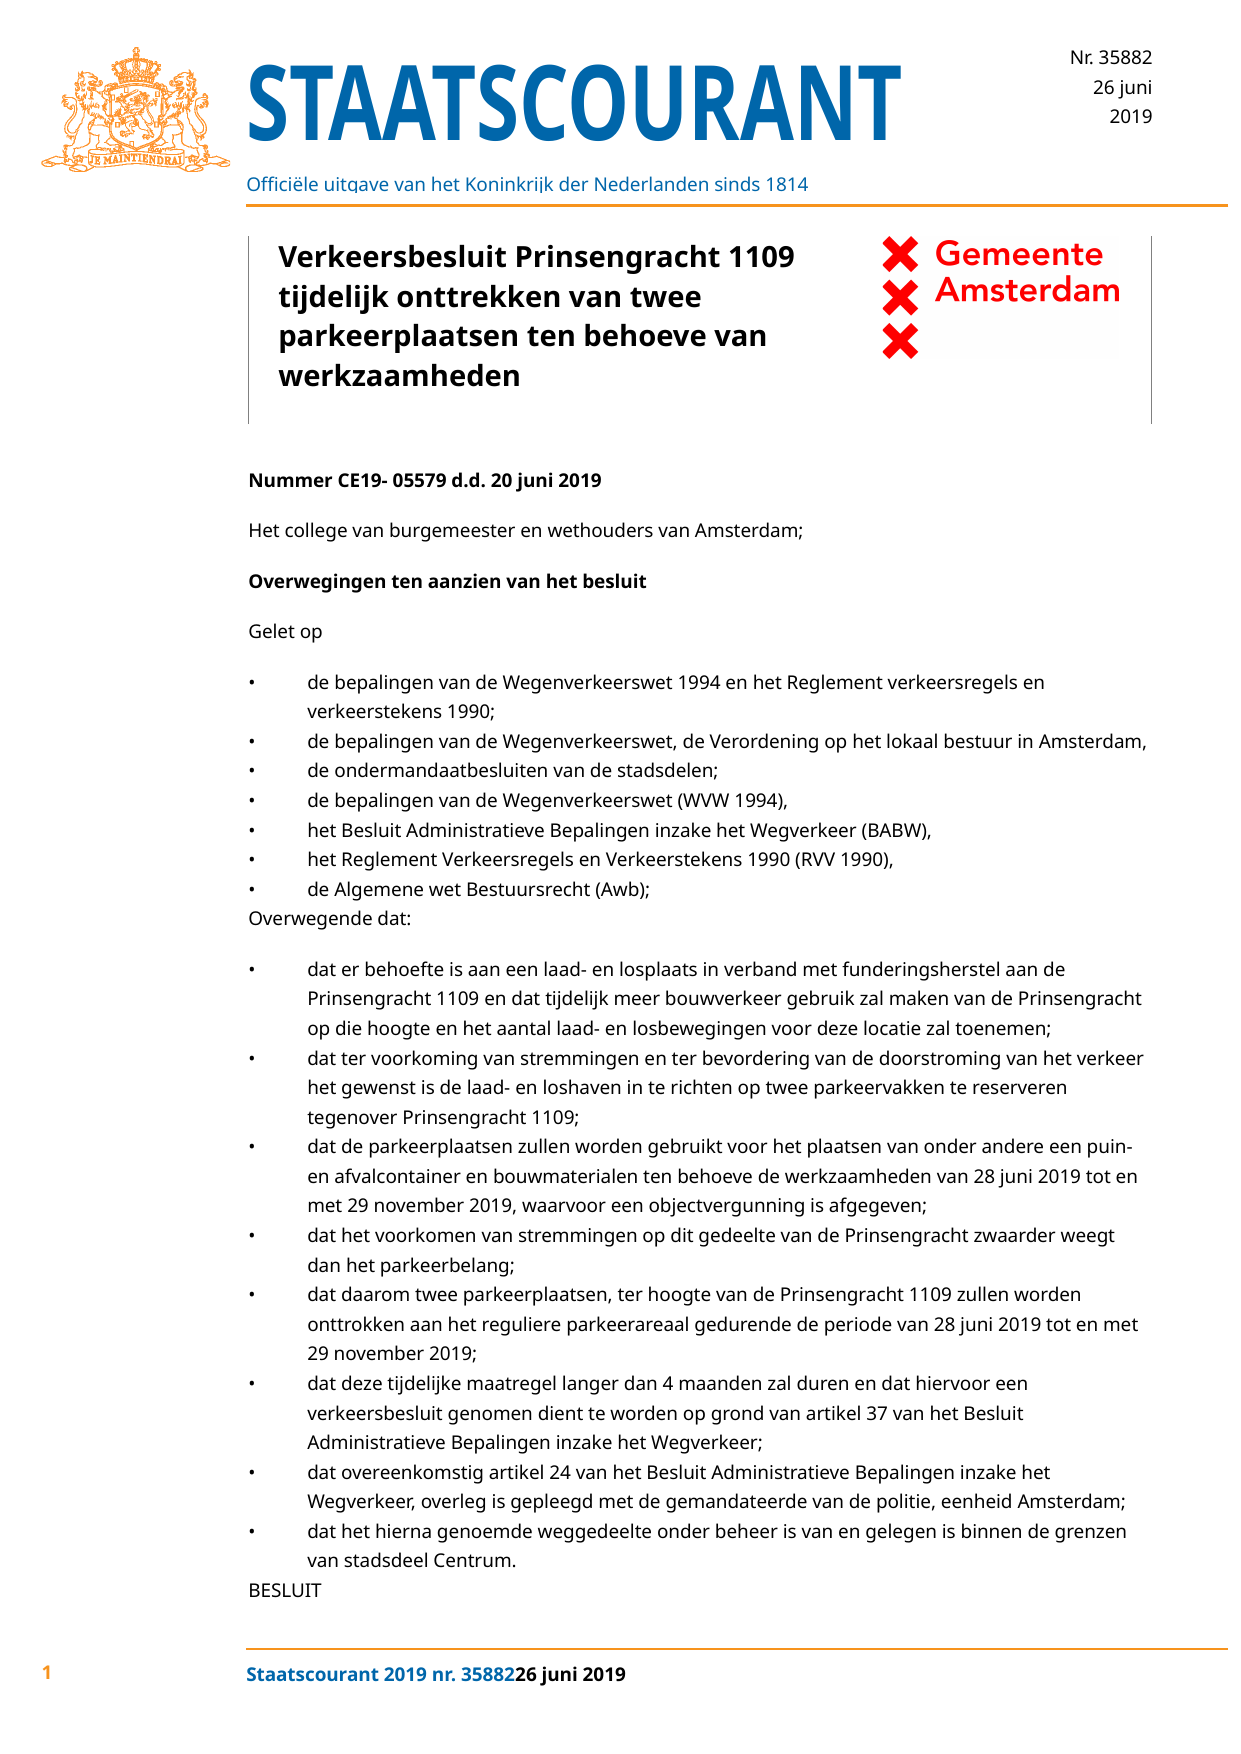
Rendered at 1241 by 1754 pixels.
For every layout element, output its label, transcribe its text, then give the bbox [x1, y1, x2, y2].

picture [41, 47, 231, 172]
text BESLUIT [248, 1577, 1152, 1603]
list dat deze tijdelijke maatregel langer dan 4 maanden zal duren en dat hiervoor een verkeersbesluit genomen dient te worden op grond van artikel 37 van het Besluit Administratieve Bepalingen inzake het Wegverkeer; [248, 1370, 1152, 1455]
list dat het hierna genoemde weggedeelte onder beheer is van en gelegen is binnen de grenzen van stadsdeel Centrum. [248, 1518, 1152, 1573]
list dat er behoefte is aan een laad- en losplaats in verband met funderingsherstel aan de Prinsengracht 1109 en dat tijdelijk meer bouwverkeer gebruik zal maken van de Prinsengracht op die hoogte en het aantal laad- en losbewegingen voor deze locatie zal toenemen; [248, 956, 1152, 1041]
text Nummer CE19- 05579 d.d. 20 juni 2019 [248, 467, 1152, 493]
list dat ter voorkoming van stremmingen en ter bevordering van de doorstroming van het verkeer het gewenst is de laad- en loshaven in te richten op twee parkeervakken te reserveren tegenover Prinsengracht 1109; [248, 1045, 1152, 1130]
text Overwegingen ten aanzien van het besluit [248, 568, 1152, 594]
text Overwegende dat: [248, 906, 1152, 931]
list het Besluit Administratieve Bepalingen inzake het Wegverkeer (BABW), [248, 817, 1152, 843]
list de bepalingen van de Wegenverkeerswet (WVW 1994), [248, 787, 1152, 813]
list dat het voorkomen van stremmingen op dit gedeelte van de Prinsengracht zwaarder weegt dan het parkeerbelang; [248, 1222, 1152, 1278]
text Gelet op [248, 618, 1152, 644]
list de ondermandaatbesluiten van de stadsdelen; [248, 758, 1152, 783]
text Het college van burgemeester en wethouders van Amsterdam; [248, 518, 1152, 543]
list dat daarom twee parkeerplaatsen, ter hoogte van de Prinsengracht 1109 zullen worden onttrokken aan het reguliere parkeerareaal gedurende de periode van 28 juni 2019 tot en met 29 november 2019; [248, 1281, 1152, 1366]
list de bepalingen van de Wegenverkeerswet, de Verordening op het lokaal bestuur in Amsterdam, [248, 728, 1152, 754]
list dat de parkeerplaatsen zullen worden gebruikt voor het plaatsen van onder andere een puin- en afvalcontainer en bouwmaterialen ten behoeve de werkzaamheden van 28 juni 2019 tot en met 29 november 2019, waarvoor een objectvergunning is afgegeven; [248, 1133, 1152, 1218]
table_header Verkeersbesluit Prinsengracht 1109 tijdelijk onttrekken van twee parkeerplaatsen ten behoeve van werkzaamheden [249, 236, 850, 424]
list de Algemene wet Bestuursrecht (Awb); [248, 876, 1152, 902]
list dat overeenkomstig artikel 24 van het Besluit Administratieve Bepalingen inzake het Wegverkeer, overleg is gepleegd met de gemandateerde van de politie, eenheid Amsterdam; [248, 1459, 1152, 1514]
table_header [850, 236, 1151, 424]
list het Reglement Verkeersregels en Verkeerstekens 1990 (RVV 1990), [248, 846, 1152, 872]
picture [882, 236, 1119, 359]
list de bepalingen van de Wegenverkeerswet 1994 en het Reglement verkeersregels en verkeerstekens 1990; [248, 669, 1152, 724]
